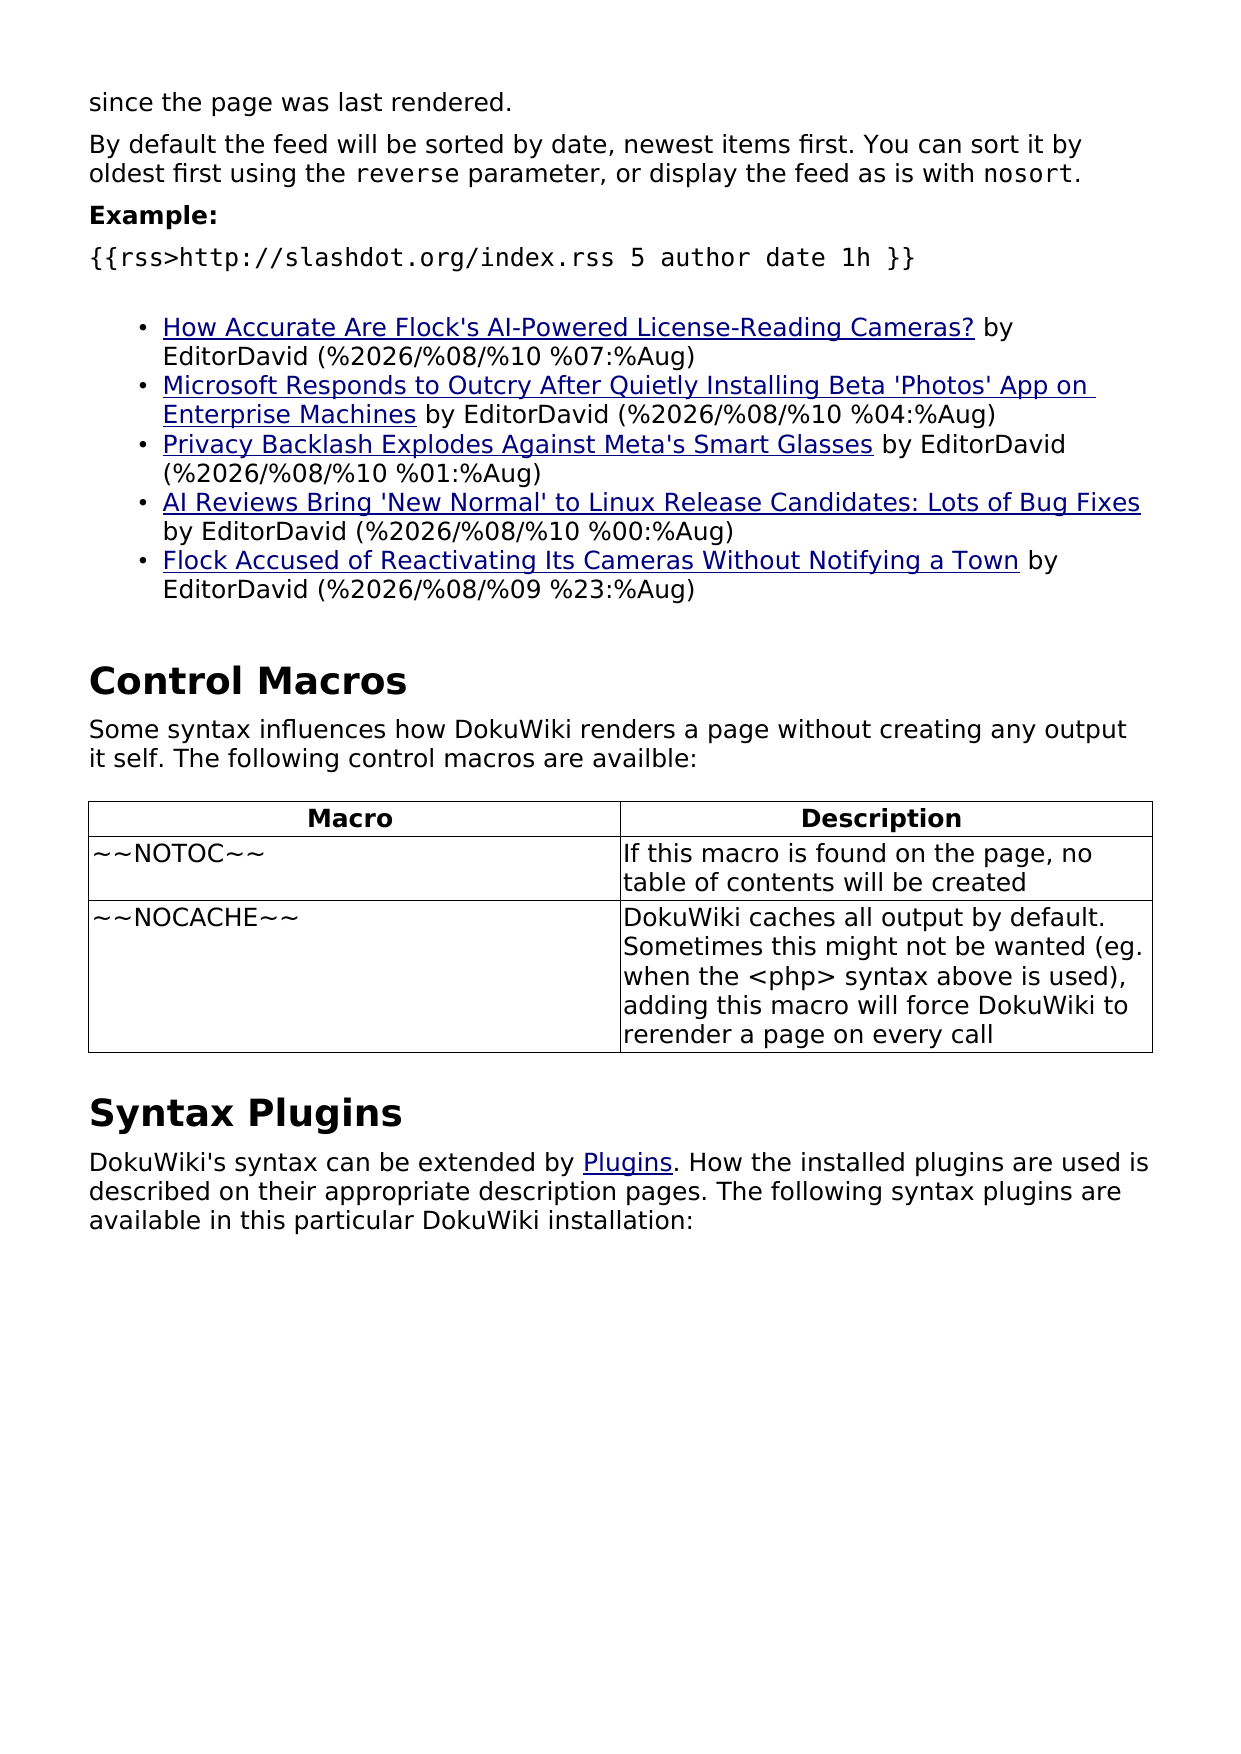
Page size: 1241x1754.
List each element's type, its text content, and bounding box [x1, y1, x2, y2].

subtitle Control Macros [88, 659, 1152, 703]
table_header Macro [89, 802, 620, 836]
table_cell ~~NOCACHE~~ [89, 901, 620, 1052]
text Example: [88, 201, 1152, 230]
list Flock Accused of Reactivating Its Cameras Without Notifying a Town by EditorDavid (%2026/%08/%09 %23:%Aug) [148, 546, 1152, 605]
text By default the feed will be sorted by date, newest items first. You can sort it by oldest first using the reverse parameter, or display the feed as is with nosort. [88, 130, 1152, 188]
table_header Description [621, 802, 1152, 836]
subtitle Syntax Plugins [88, 1092, 1152, 1136]
list How Accurate Are Flock's AI-Powered License-Reading Cameras? by EditorDavid (%2026/%08/%10 %07:%Aug) [148, 313, 1152, 371]
text Some syntax influences how DokuWiki renders a page without creating any output it self. The following control macros are availble: [88, 715, 1152, 774]
text since the page was last rendered. [88, 88, 1152, 118]
table_cell DokuWiki caches all output by default. Sometimes this might not be wanted (eg. when the <php> syntax above is used), adding this macro will force DokuWiki to rerender a page on every call [621, 901, 1152, 1052]
list Privacy Backlash Explodes Against Meta's Smart Glasses by EditorDavid (%2026/%08/%10 %01:%Aug) [148, 430, 1152, 488]
text DokuWiki's syntax can be extended by Plugins. How the installed plugins are used is described on their appropriate description pages. The following syntax plugins are available in this particular DokuWiki installation: [88, 1148, 1152, 1236]
text {{rss>http://slashdot.org/index.rss 5 author date 1h }} [88, 243, 1152, 272]
table_cell If this macro is found on the page, no table of contents will be created [621, 837, 1152, 900]
table_cell ~~NOTOC~~ [89, 837, 620, 900]
list Microsoft Responds to Outcry After Quietly Installing Beta 'Photos' App on Enterprise Machines by EditorDavid (%2026/%08/%10 %04:%Aug) [148, 371, 1152, 430]
list AI Reviews Bring 'New Normal' to Linux Release Candidates: Lots of Bug Fixes by EditorDavid (%2026/%08/%10 %00:%Aug) [148, 488, 1152, 546]
